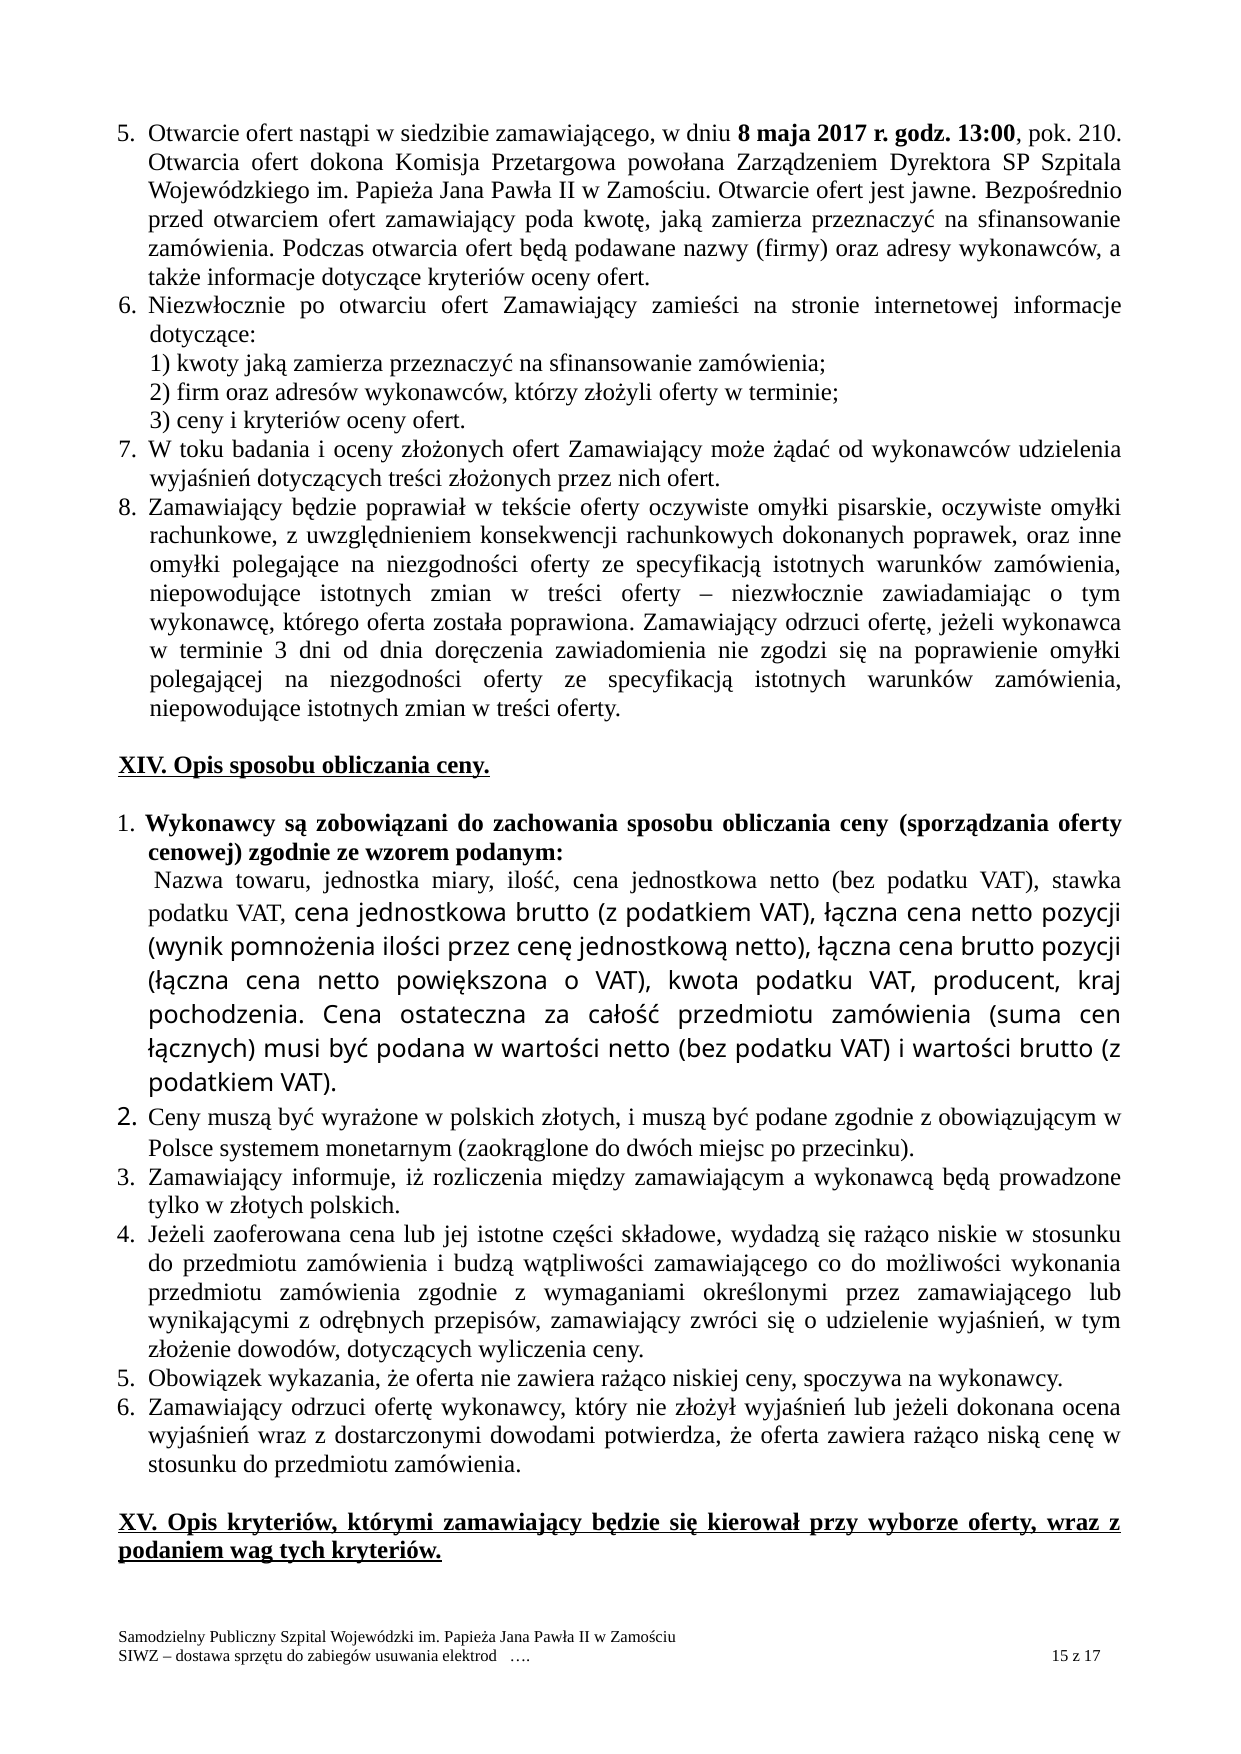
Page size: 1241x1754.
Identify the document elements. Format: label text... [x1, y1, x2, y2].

text Nazwa towaru, jednostka miary, ilość, cena jednostkowa netto (bez podatku VAT), stawka podatku VAT, cena jednostkowa brutto (z podatkiem VAT), łączna cena netto pozycji (wynik pomnożenia ilości przez cenę jednostkową netto), łączna cena brutto pozycji (łączna cena netto powiększona o VAT), kwota podatku VAT, producent, kraj pochodzenia. Cena ostateczna za całość przedmiotu zamówienia (suma cen łącznych) musi być podana w wartości netto (bez podatku VAT) i wartości brutto (z podatkiem VAT). [117, 866, 1122, 1099]
list Ceny muszą być wyrażone w polskich złotych, i muszą być podane zgodnie z obowiązującym w Polsce systemem monetarnym (zaokrąglone do dwóch miejsc po przecinku). [117, 1099, 1122, 1162]
list Zamawiający będzie poprawiał w tekście oferty oczywiste omyłki pisarskie, oczywiste omyłki rachunkowe, z uwzględnieniem konsekwencji rachunkowych dokonanych poprawek, oraz inne omyłki polegające na niezgodności oferty ze specyfikacją istotnych warunków zamówienia, niepowodujące istotnych zmian w treści oferty – niezwłocznie zawiadamiając o tym wykonawcę, którego oferta została poprawiona. Zamawiający odrzuci ofertę, jeżeli wykonawca w terminie 3 dni od dnia doręczenia zawiadomienia nie zgodzi się na poprawienie omyłki polegającej na niezgodności oferty ze specyfikacją istotnych warunków zamówienia, niepowodujące istotnych zmian w treści oferty. [118, 492, 1122, 722]
list Zamawiający informuje, iż rozliczenia między zamawiającym a wykonawcą będą prowadzone tylko w złotych polskich. [117, 1162, 1122, 1219]
list Niezwłocznie po otwarciu ofert Zamawiający zamieści na stronie internetowej informacje dotyczące: [118, 291, 1122, 348]
list Otwarcie ofert nastąpi w siedzibie zamawiającego, w dniu 8 maja 2017 r. godz. 13:00, pok. 210. Otwarcia ofert dokona Komisja Przetargowa powołana Zarządzeniem Dyrektora SP Szpitala Wojewódzkiego im. Papieża Jana Pawła II w Zamościu. Otwarcie ofert jest jawne. Bezpośrednio przed otwarciem ofert zamawiający poda kwotę, jaką zamierza przeznaczyć na sfinansowanie zamówienia. Podczas otwarcia ofert będą podawane nazwy (firmy) oraz adresy wykonawców, a także informacje dotyczące kryteriów oceny ofert. [117, 118, 1122, 291]
text XV. Opis kryteriów, którymi zamawiający będzie się kierował przy wyborze oferty, wraz z podaniem wag tych kryteriów. [118, 1507, 1122, 1564]
list Obowiązek wykazania, że oferta nie zawiera rażąco niskiej ceny, spoczywa na wykonawcy. [117, 1363, 1122, 1392]
list Zamawiający odrzuci ofertę wykonawcy, który nie złożył wyjaśnień lub jeżeli dokonana ocena wyjaśnień wraz z dostarczonymi dowodami potwierdza, że oferta zawiera rażąco niską cenę w stosunku do przedmiotu zamówienia. [117, 1392, 1122, 1478]
text 1. Wykonawcy są zobowiązani do zachowania sposobu obliczania ceny (sporządzania oferty cenowej) zgodnie ze wzorem podanym: [117, 808, 1122, 866]
text 3) ceny i kryteriów oceny ofert. [118, 406, 1122, 434]
text XIV. Opis sposobu obliczania ceny. [118, 751, 1122, 779]
text 2) firm oraz adresów wykonawców, którzy złożyli oferty w terminie; [118, 377, 1122, 406]
list W toku badania i oceny złożonych ofert Zamawiający może żądać od wykonawców udzielenia wyjaśnień dotyczących treści złożonych przez nich ofert. [118, 434, 1122, 492]
list Jeżeli zaoferowana cena lub jej istotne części składowe, wydadzą się rażąco niskie w stosunku do przedmiotu zamówienia i budzą wątpliwości zamawiającego co do możliwości wykonania przedmiotu zamówienia zgodnie z wymaganiami określonymi przez zamawiającego lub wynikającymi z odrębnych przepisów, zamawiający zwróci się o udzielenie wyjaśnień, w tym złożenie dowodów, dotyczących wyliczenia ceny. [117, 1219, 1122, 1363]
text 1) kwoty jaką zamierza przeznaczyć na sfinansowanie zamówienia; [118, 348, 1122, 377]
